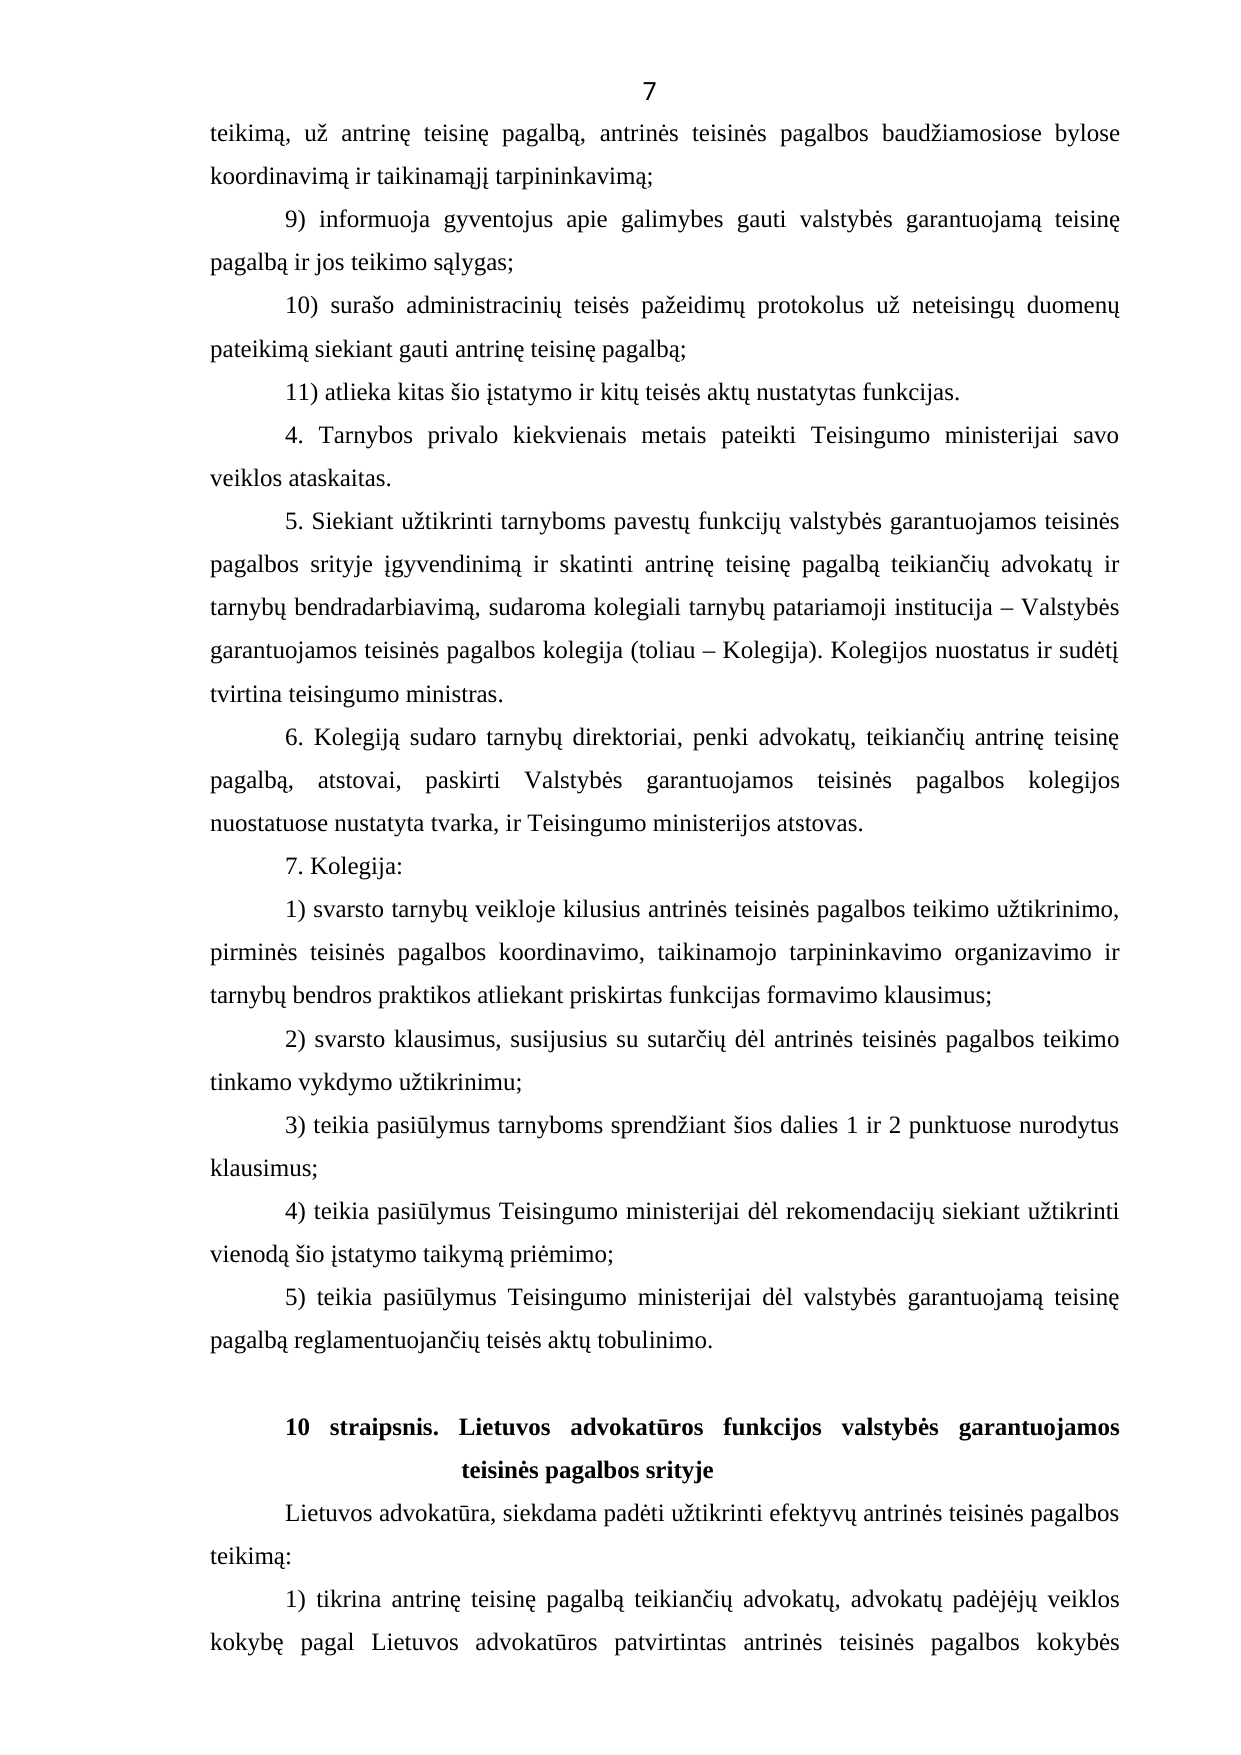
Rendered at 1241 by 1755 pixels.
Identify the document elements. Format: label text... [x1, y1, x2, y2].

text 5. Siekiant užtikrinti tarnyboms pavestų funkcijų valstybės garantuojamos teisinės pagalbos srityje įgyvendinimą ir skatinti antrinę teisinę pagalbą teikiančių advokatų ir tarnybų bendradarbiavimą, sudaroma kolegiali tarnybų patariamoji institucija – Valstybės garantuojamos teisinės pagalbos kolegija (toliau – Kolegija). Kolegijos nuostatus ir sudėtį tvirtina teisingumo ministras. [210, 506, 1120, 707]
text 5) teikia pasiūlymus Teisingumo ministerijai dėl valstybės garantuojamą teisinę pagalbą reglamentuojančių teisės aktų tobulinimo. [210, 1282, 1120, 1354]
text teikimą, už antrinę teisinę pagalbą, antrinės teisinės pagalbos baudžiamosiose bylose koordinavimą ir taikinamąjį tarpininkavimą; [210, 118, 1120, 190]
text 9) informuoja gyventojus apie galimybes gauti valstybės garantuojamą teisinę pagalbą ir jos teikimo sąlygas; [210, 204, 1120, 276]
text 2) svarsto klausimus, susijusius su sutarčių dėl antrinės teisinės pagalbos teikimo tinkamo vykdymo užtikrinimu; [210, 1024, 1120, 1096]
text 1) svarsto tarnybų veikloje kilusius antrinės teisinės pagalbos teikimo užtikrinimo, pirminės teisinės pagalbos koordinavimo, taikinamojo tarpininkavimo organizavimo ir tarnybų bendros praktikos atliekant priskirtas funkcijas formavimo klausimus; [210, 894, 1120, 1009]
text 1) tikrina antrinę teisinę pagalbą teikiančių advokatų, advokatų padėjėjų veiklos kokybę pagal Lietuvos advokatūros patvirtintas antrinės teisinės pagalbos kokybės [210, 1584, 1120, 1656]
text 3) teikia pasiūlymus tarnyboms sprendžiant šios dalies 1 ir 2 punktuose nurodytus klausimus; [210, 1110, 1120, 1182]
text 4) teikia pasiūlymus Teisingumo ministerijai dėl rekomendacijų siekiant užtikrinti vienodą šio įstatymo taikymą priėmimo; [210, 1196, 1120, 1268]
text 10) surašo administracinių teisės pažeidimų protokolus už neteisingų duomenų pateikimą siekiant gauti antrinę teisinę pagalbą; [210, 291, 1120, 362]
text Lietuvos advokatūra, siekdama padėti užtikrinti efektyvų antrinės teisinės pagalbos teikimą: [210, 1498, 1120, 1570]
text 4. Tarnybos privalo kiekvienais metais pateikti Teisingumo ministerijai savo veiklos ataskaitas. [210, 420, 1120, 492]
text 10 straipsnis. Lietuvos advokatūros funkcijos valstybės garantuojamos teisinės pagalbos srityje [285, 1412, 1120, 1484]
text 11) atlieka kitas šio įstatymo ir kitų teisės aktų nustatytas funkcijas. [210, 377, 1120, 406]
text 6. Kolegiją sudaro tarnybų direktoriai, penki advokatų, teikiančių antrinę teisinę pagalbą, atstovai, paskirti Valstybės garantuojamos teisinės pagalbos kolegijos nuostatuose nustatyta tvarka, ir Teisingumo ministerijos atstovas. [210, 722, 1120, 837]
text 7. Kolegija: [210, 851, 1120, 880]
